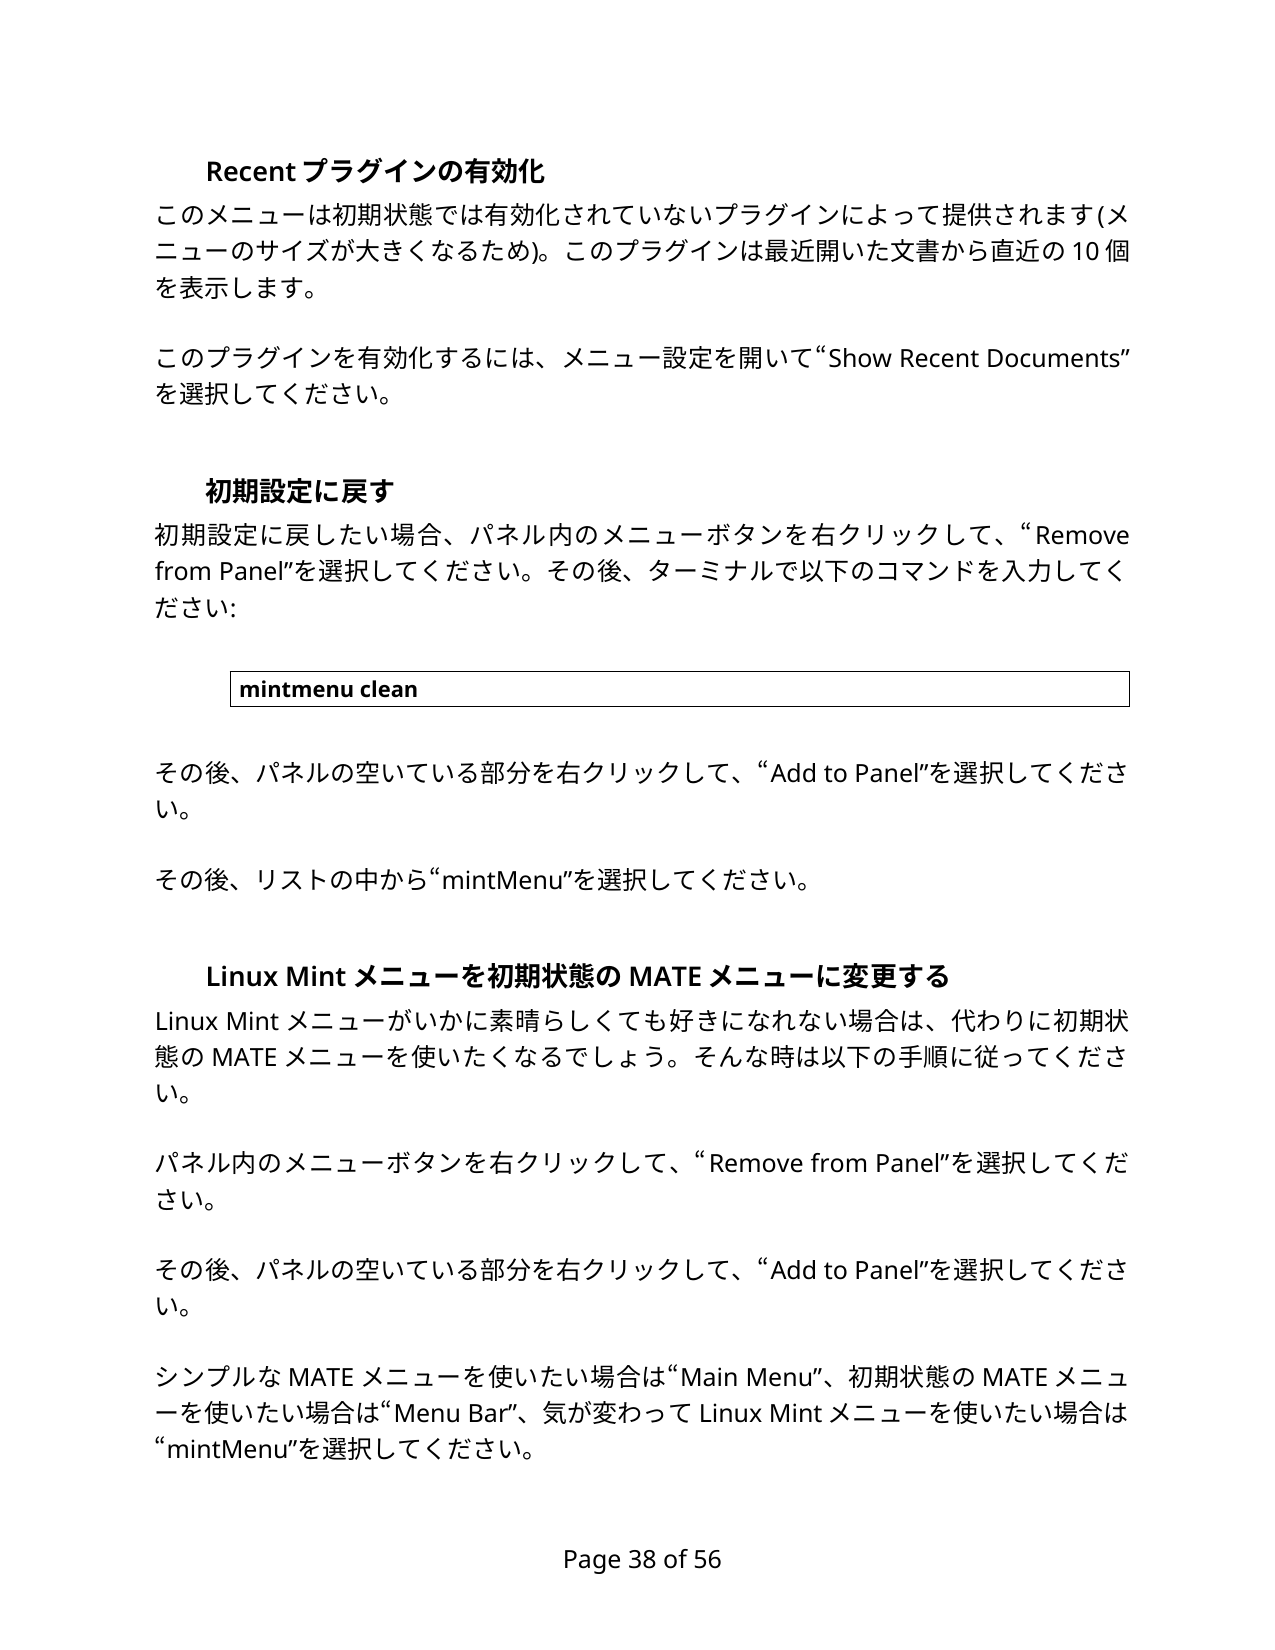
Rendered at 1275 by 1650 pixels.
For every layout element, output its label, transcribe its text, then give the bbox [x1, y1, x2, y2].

text Linux Mintメニューがいかに素晴らしくても好きになれない場合は、代わりに初期状態のMATEメニューを使いたくなるでしょう。そんな時は以下の手順に従ってください。 [154, 1001, 1130, 1110]
text その後、リストの中から“mintMenu”を選択してください。 [154, 860, 1130, 896]
subtitle 初期設定に戻す [154, 470, 1130, 509]
text このメニューは初期状態では有効化されていないプラグインによって提供されます(メニューのサイズが大きくなるため)。このプラグインは最近開いた文書から直近の10個を表示します。 [154, 196, 1130, 304]
subtitle Recentプラグインの有効化 [154, 150, 1130, 189]
text その後、パネルの空いている部分を右クリックして、“Add to Panel”を選択してください。 [154, 1250, 1130, 1323]
subtitle Linux Mintメニューを初期状態のMATEメニューに変更する [154, 955, 1130, 995]
text このプラグインを有効化するには、メニュー設定を開いて“Show Recent Documents”を選択してください。 [154, 338, 1130, 411]
text その後、パネルの空いている部分を右クリックして、“Add to Panel”を選択してください。 [154, 753, 1130, 826]
text 初期設定に戻したい場合、パネル内のメニューボタンを右クリックして、“Remove from Panel”を選択してください。その後、ターミナルで以下のコマンドを入力してください: [154, 516, 1130, 624]
text シンプルなMATEメニューを使いたい場合は“Main Menu”、初期状態のMATEメニューを使いたい場合は“Menu Bar”、気が変わってLinux Mintメニューを使いたい場合は“mintMenu”を選択してください。 [154, 1357, 1130, 1466]
text mintmenu clean [231, 672, 1129, 706]
text パネル内のメニューボタンを右クリックして、“Remove from Panel”を選択してください。 [154, 1144, 1130, 1216]
